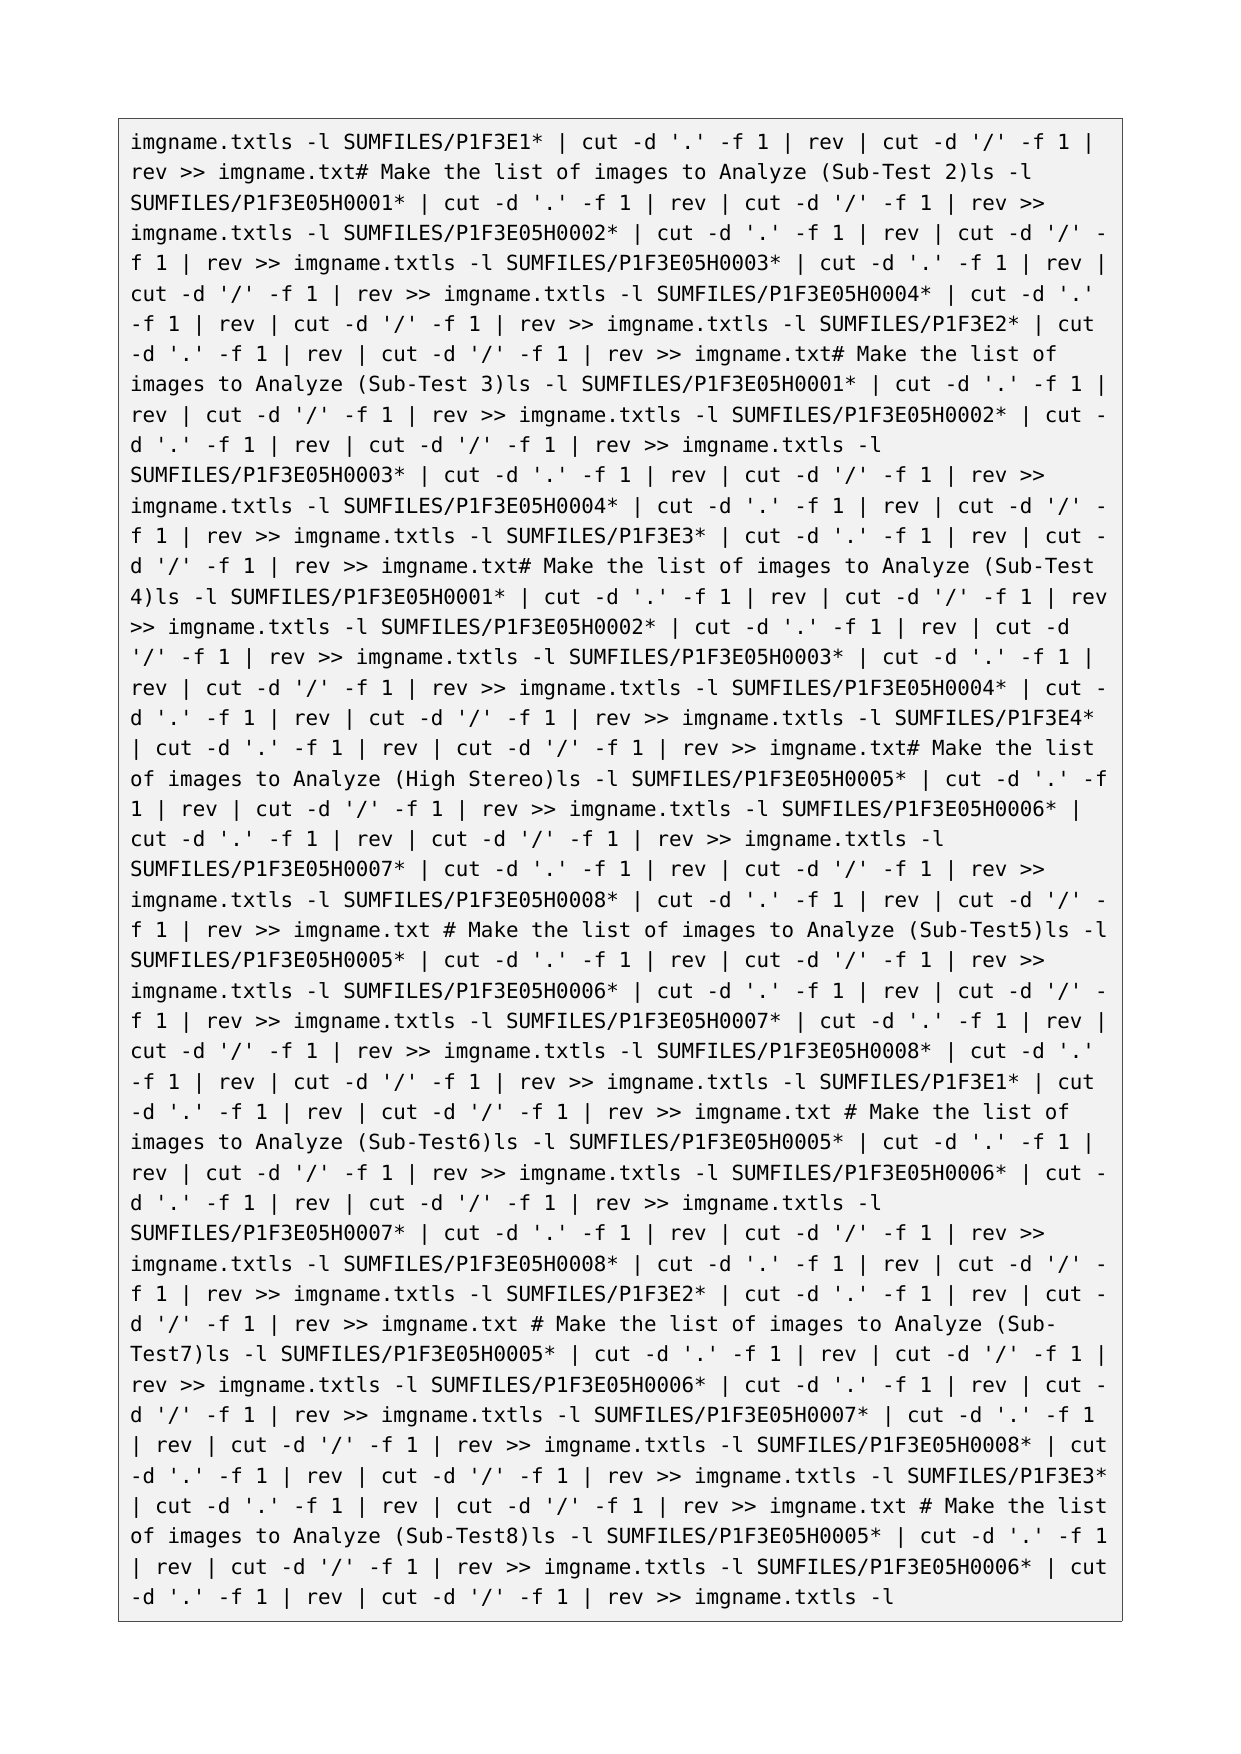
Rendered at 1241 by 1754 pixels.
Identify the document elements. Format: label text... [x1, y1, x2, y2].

text imgname.txtls -l SUMFILES/P1F3E1* | cut -d '.' -f 1 | rev | cut -d '/' -f 1 | rev >> imgname.txt# Make the list of images to Analyze (Sub-Test 2)ls -l SUMFILES/P1F3E05H0001* | cut -d '.' -f 1 | rev | cut -d '/' -f 1 | rev >> imgname.txtls -l SUMFILES/P1F3E05H0002* | cut -d '.' -f 1 | rev | cut -d '/' -f 1 | rev >> imgname.txtls -l SUMFILES/P1F3E05H0003* | cut -d '.' -f 1 | rev | cut -d '/' -f 1 | rev >> imgname.txtls -l SUMFILES/P1F3E05H0004* | cut -d '.' -f 1 | rev | cut -d '/' -f 1 | rev >> imgname.txtls -l SUMFILES/P1F3E2* | cut -d '.' -f 1 | rev | cut -d '/' -f 1 | rev >> imgname.txt# Make the list of images to Analyze (Sub-Test 3)ls -l SUMFILES/P1F3E05H0001* | cut -d '.' -f 1 | rev | cut -d '/' -f 1 | rev >> imgname.txtls -l SUMFILES/P1F3E05H0002* | cut -d '.' -f 1 | rev | cut -d '/' -f 1 | rev >> imgname.txtls -l SUMFILES/P1F3E05H0003* | cut -d '.' -f 1 | rev | cut -d '/' -f 1 | rev >> imgname.txtls -l SUMFILES/P1F3E05H0004* | cut -d '.' -f 1 | rev | cut -d '/' -f 1 | rev >> imgname.txtls -l SUMFILES/P1F3E3* | cut -d '.' -f 1 | rev | cut -d '/' -f 1 | rev >> imgname.txt# Make the list of images to Analyze (Sub-Test 4)ls -l SUMFILES/P1F3E05H0001* | cut -d '.' -f 1 | rev | cut -d '/' -f 1 | rev >> imgname.txtls -l SUMFILES/P1F3E05H0002* | cut -d '.' -f 1 | rev | cut -d '/' -f 1 | rev >> imgname.txtls -l SUMFILES/P1F3E05H0003* | cut -d '.' -f 1 | rev | cut -d '/' -f 1 | rev >> imgname.txtls -l SUMFILES/P1F3E05H0004* | cut -d '.' -f 1 | rev | cut -d '/' -f 1 | rev >> imgname.txtls -l SUMFILES/P1F3E4* | cut -d '.' -f 1 | rev | cut -d '/' -f 1 | rev >> imgname.txt# Make the list of images to Analyze (High Stereo)ls -l SUMFILES/P1F3E05H0005* | cut -d '.' -f 1 | rev | cut -d '/' -f 1 | rev >> imgname.txtls -l SUMFILES/P1F3E05H0006* | cut -d '.' -f 1 | rev | cut -d '/' -f 1 | rev >> imgname.txtls -l SUMFILES/P1F3E05H0007* | cut -d '.' -f 1 | rev | cut -d '/' -f 1 | rev >> imgname.txtls -l SUMFILES/P1F3E05H0008* | cut -d '.' -f 1 | rev | cut -d '/' -f 1 | rev >> imgname.txt # Make the list of images to Analyze (Sub-Test5)ls -l SUMFILES/P1F3E05H0005* | cut -d '.' -f 1 | rev | cut -d '/' -f 1 | rev >> imgname.txtls -l SUMFILES/P1F3E05H0006* | cut -d '.' -f 1 | rev | cut -d '/' -f 1 | rev >> imgname.txtls -l SUMFILES/P1F3E05H0007* | cut -d '.' -f 1 | rev | cut -d '/' -f 1 | rev >> imgname.txtls -l SUMFILES/P1F3E05H0008* | cut -d '.' -f 1 | rev | cut -d '/' -f 1 | rev >> imgname.txtls -l SUMFILES/P1F3E1* | cut -d '.' -f 1 | rev | cut -d '/' -f 1 | rev >> imgname.txt # Make the list of images to Analyze (Sub-Test6)ls -l SUMFILES/P1F3E05H0005* | cut -d '.' -f 1 | rev | cut -d '/' -f 1 | rev >> imgname.txtls -l SUMFILES/P1F3E05H0006* | cut -d '.' -f 1 | rev | cut -d '/' -f 1 | rev >> imgname.txtls -l SUMFILES/P1F3E05H0007* | cut -d '.' -f 1 | rev | cut -d '/' -f 1 | rev >> imgname.txtls -l SUMFILES/P1F3E05H0008* | cut -d '.' -f 1 | rev | cut -d '/' -f 1 | rev >> imgname.txtls -l SUMFILES/P1F3E2* | cut -d '.' -f 1 | rev | cut -d '/' -f 1 | rev >> imgname.txt # Make the list of images to Analyze (Sub-Test7)ls -l SUMFILES/P1F3E05H0005* | cut -d '.' -f 1 | rev | cut -d '/' -f 1 | rev >> imgname.txtls -l SUMFILES/P1F3E05H0006* | cut -d '.' -f 1 | rev | cut -d '/' -f 1 | rev >> imgname.txtls -l SUMFILES/P1F3E05H0007* | cut -d '.' -f 1 | rev | cut -d '/' -f 1 | rev >> imgname.txtls -l SUMFILES/P1F3E05H0008* | cut -d '.' -f 1 | rev | cut -d '/' -f 1 | rev >> imgname.txtls -l SUMFILES/P1F3E3* | cut -d '.' -f 1 | rev | cut -d '/' -f 1 | rev >> imgname.txt # Make the list of images to Analyze (Sub-Test8)ls -l SUMFILES/P1F3E05H0005* | cut -d '.' -f 1 | rev | cut -d '/' -f 1 | rev >> imgname.txtls -l SUMFILES/P1F3E05H0006* | cut -d '.' -f 1 | rev | cut -d '/' -f 1 | rev >> imgname.txtls -l [119, 119, 1122, 1621]
